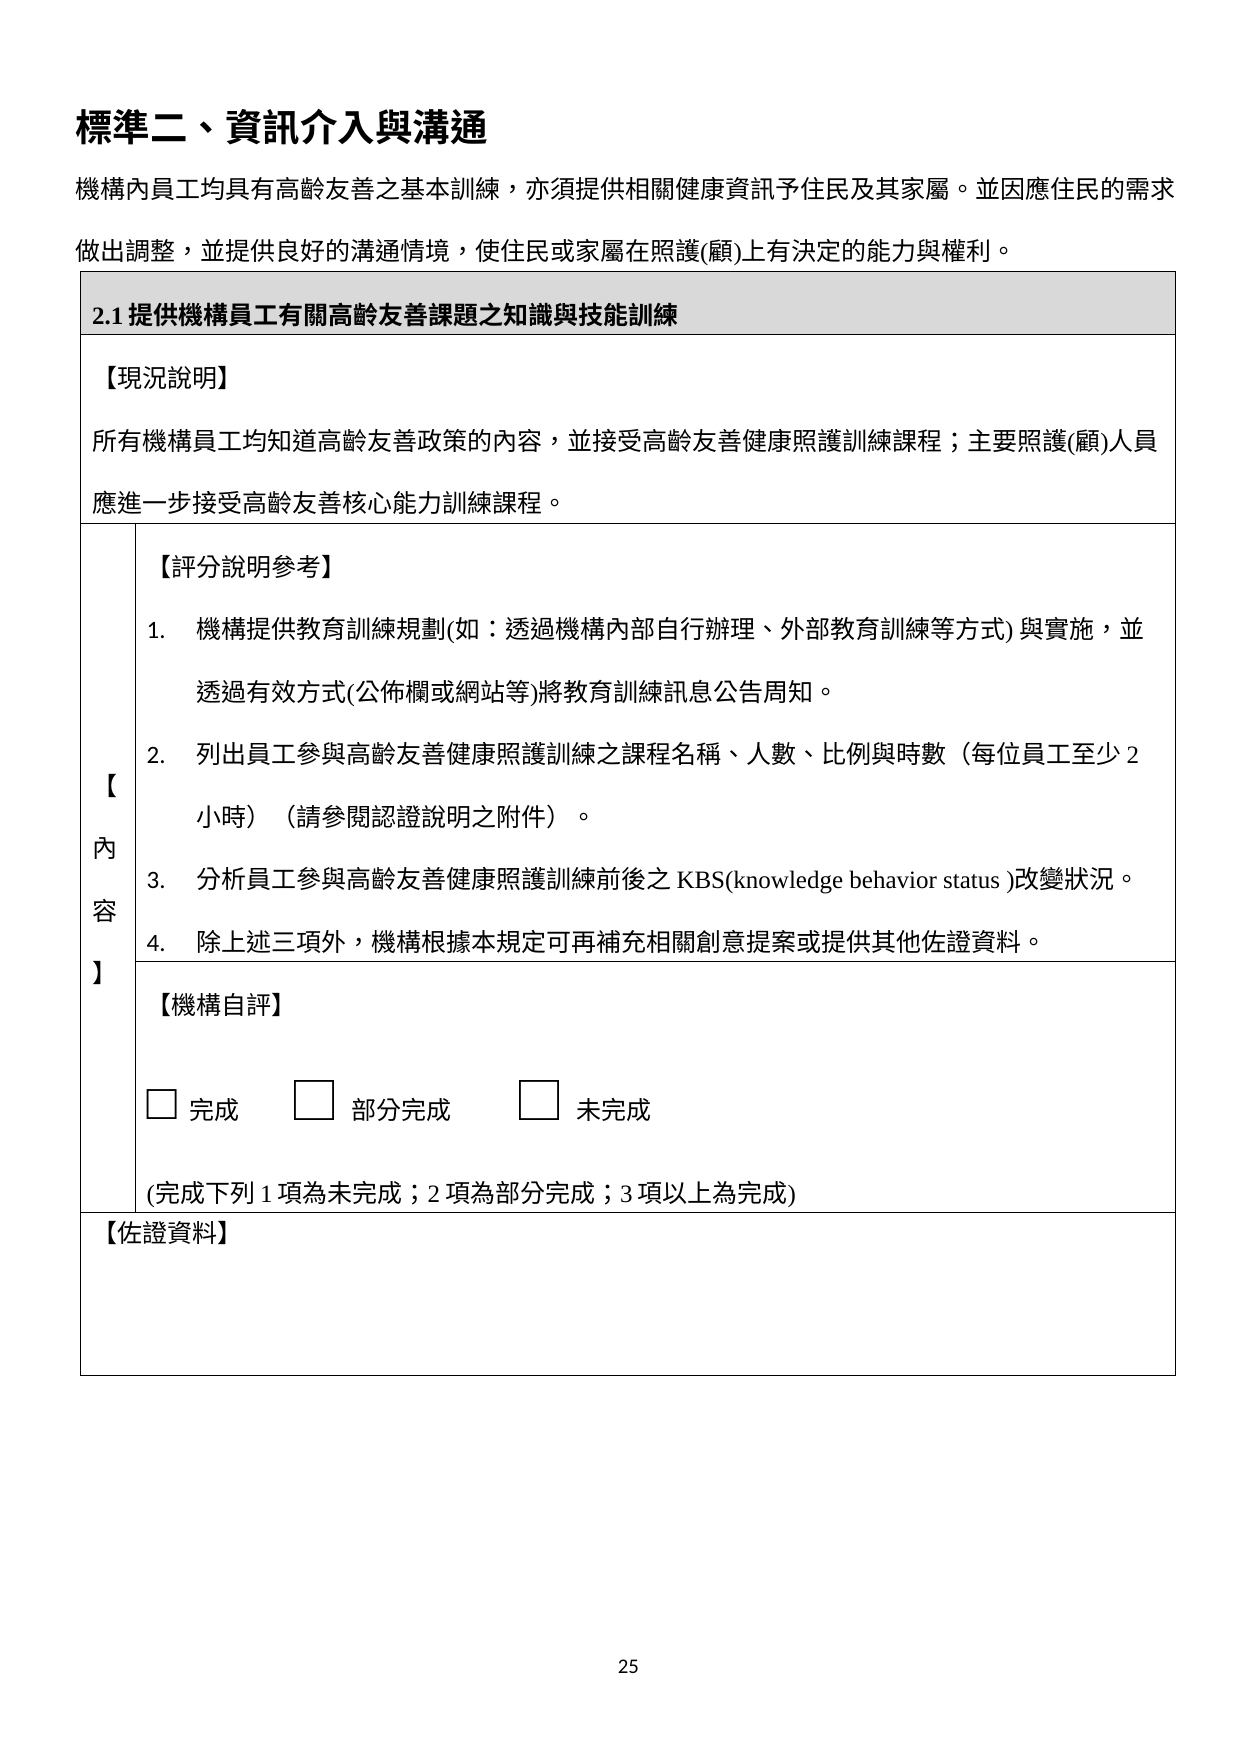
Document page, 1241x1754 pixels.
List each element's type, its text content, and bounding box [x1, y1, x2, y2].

text 機構內員工均具有高齡友善之基本訓練，亦須提供相關健康資訊予住民及其家屬。並因應住民的需求做出調整，並提供良好的溝通情境，使住民或家屬在照護(顧)上有決定的能力與權利。 [75, 146, 1181, 271]
table_cell 【評分說明參考】 機構提供教育訓練規劃(如：透過機構內部自行辦理、外部教育訓練等方式) 與實施，並透過有效方式(公佈欄或網站等)將教育訓練訊息公告周知。 列出員工參與高齡友善健康照護訓練之課程名稱、人數、比例與時數（每位員工至少2小時）（請參閱認證說明之附件）。 分析員工參與高齡友善健康照護訓練前後之KBS(knowledge behavior status )改變狀況。 除上述三項外，機構根據本規定可再補充相關創意提案或提供其他佐證資料。 [136, 524, 1175, 961]
table_cell 【現況說明】 所有機構員工均知道高齡友善政策的內容，並接受高齡友善健康照護訓練課程；主要照護(顧)人員應進一步接受高齡友善核心能力訓練課程。 [81, 335, 1175, 523]
table_header 2.1提供機構員工有關高齡友善課題之知識與技能訓練 [81, 272, 1175, 334]
table_cell 【內容】 [81, 524, 135, 1212]
table_cell 【機構自評】 □ 完成 □ 部分完成 □ 未完成 (完成下列1項為未完成；2項為部分完成；3項以上為完成) [136, 962, 1175, 1212]
text 標準二、資訊介入與溝通 [75, 83, 1181, 146]
table_cell 【佐證資料】 [81, 1213, 1175, 1374]
